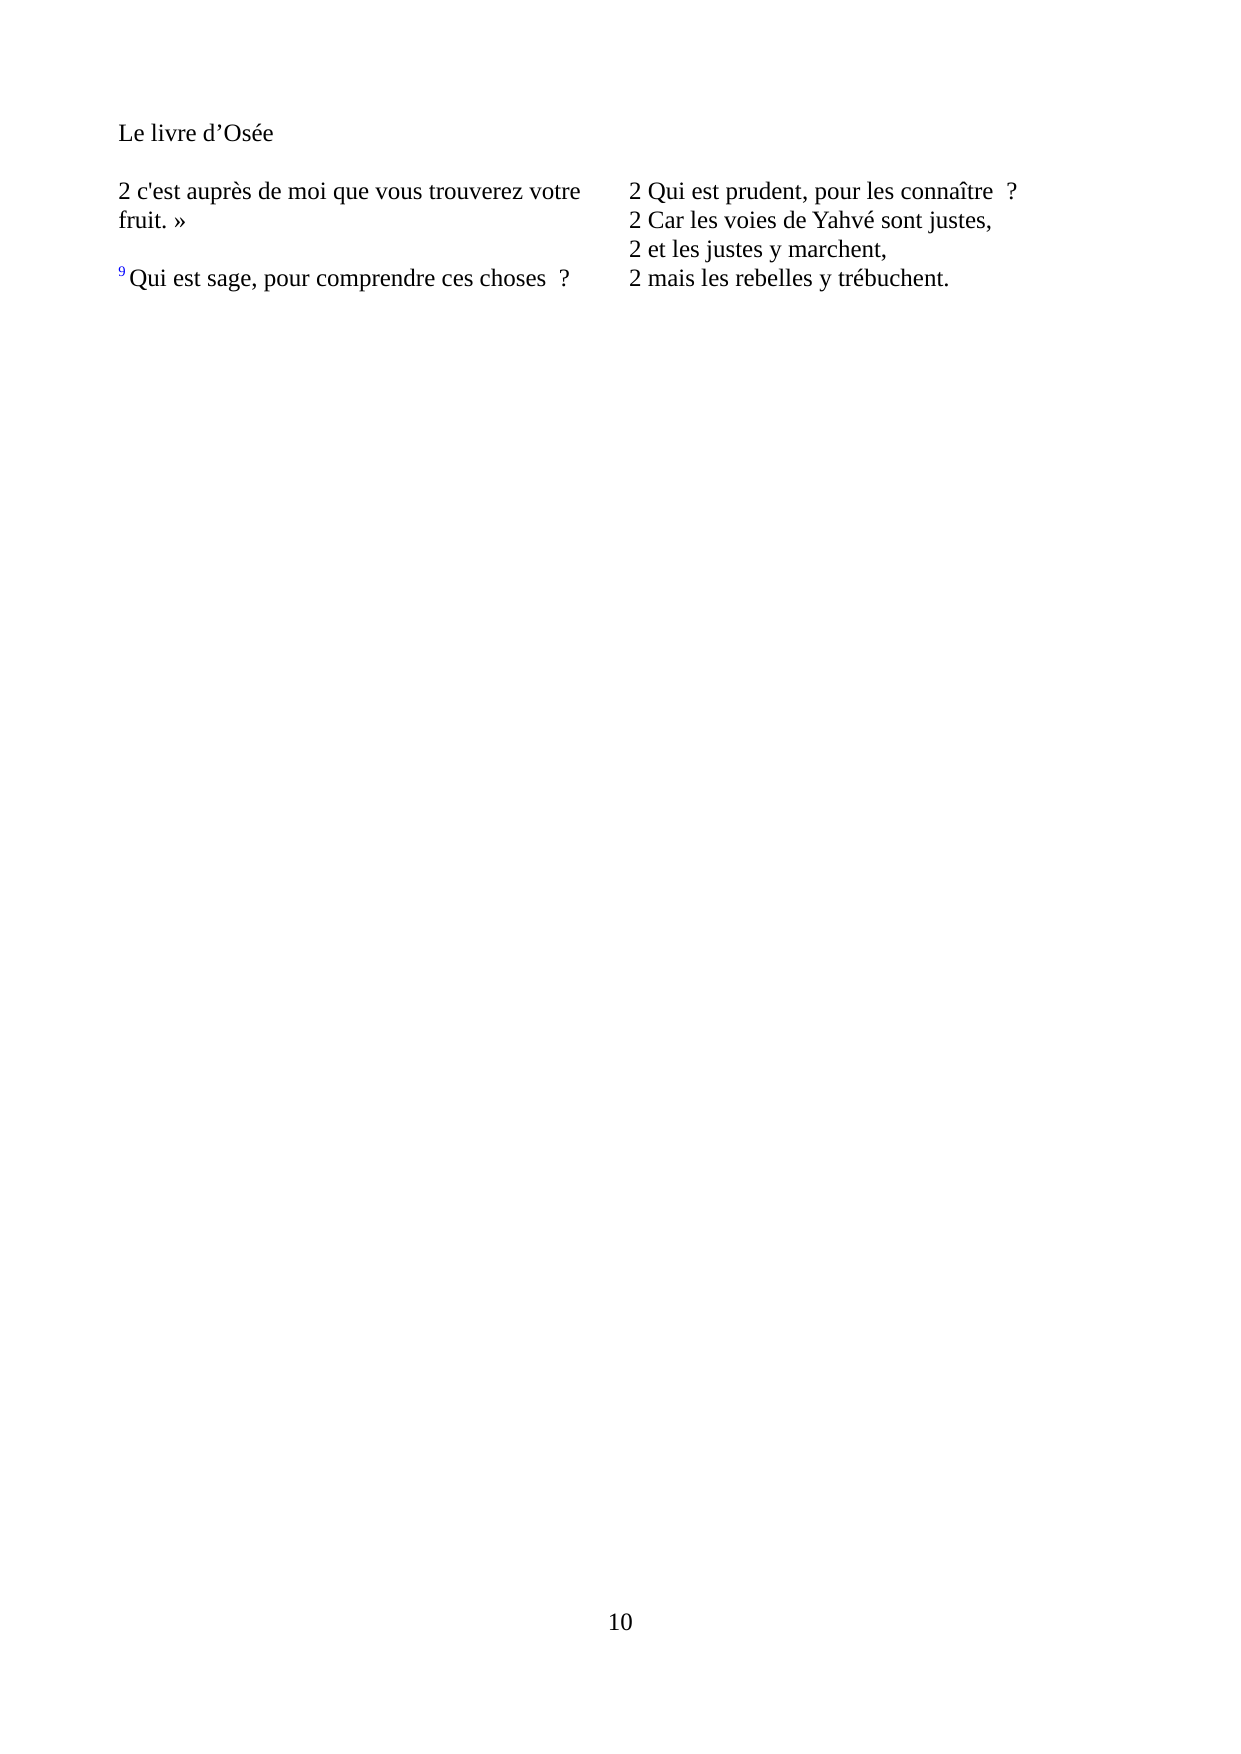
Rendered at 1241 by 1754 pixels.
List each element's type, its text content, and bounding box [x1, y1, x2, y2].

text 2 c'est auprès de moi que vous trouverez votre fruit. » [118, 176, 611, 234]
text 9 Qui est sage, pour comprendre ces choses ? [118, 263, 611, 291]
text 2 et les justes y marchent, [629, 234, 1122, 263]
text 2 Car les voies de Yahvé sont justes, [629, 205, 1122, 234]
text 2 Qui est prudent, pour les connaître ? [629, 176, 1122, 205]
text 2 mais les rebelles y trébuchent. [629, 263, 1122, 291]
